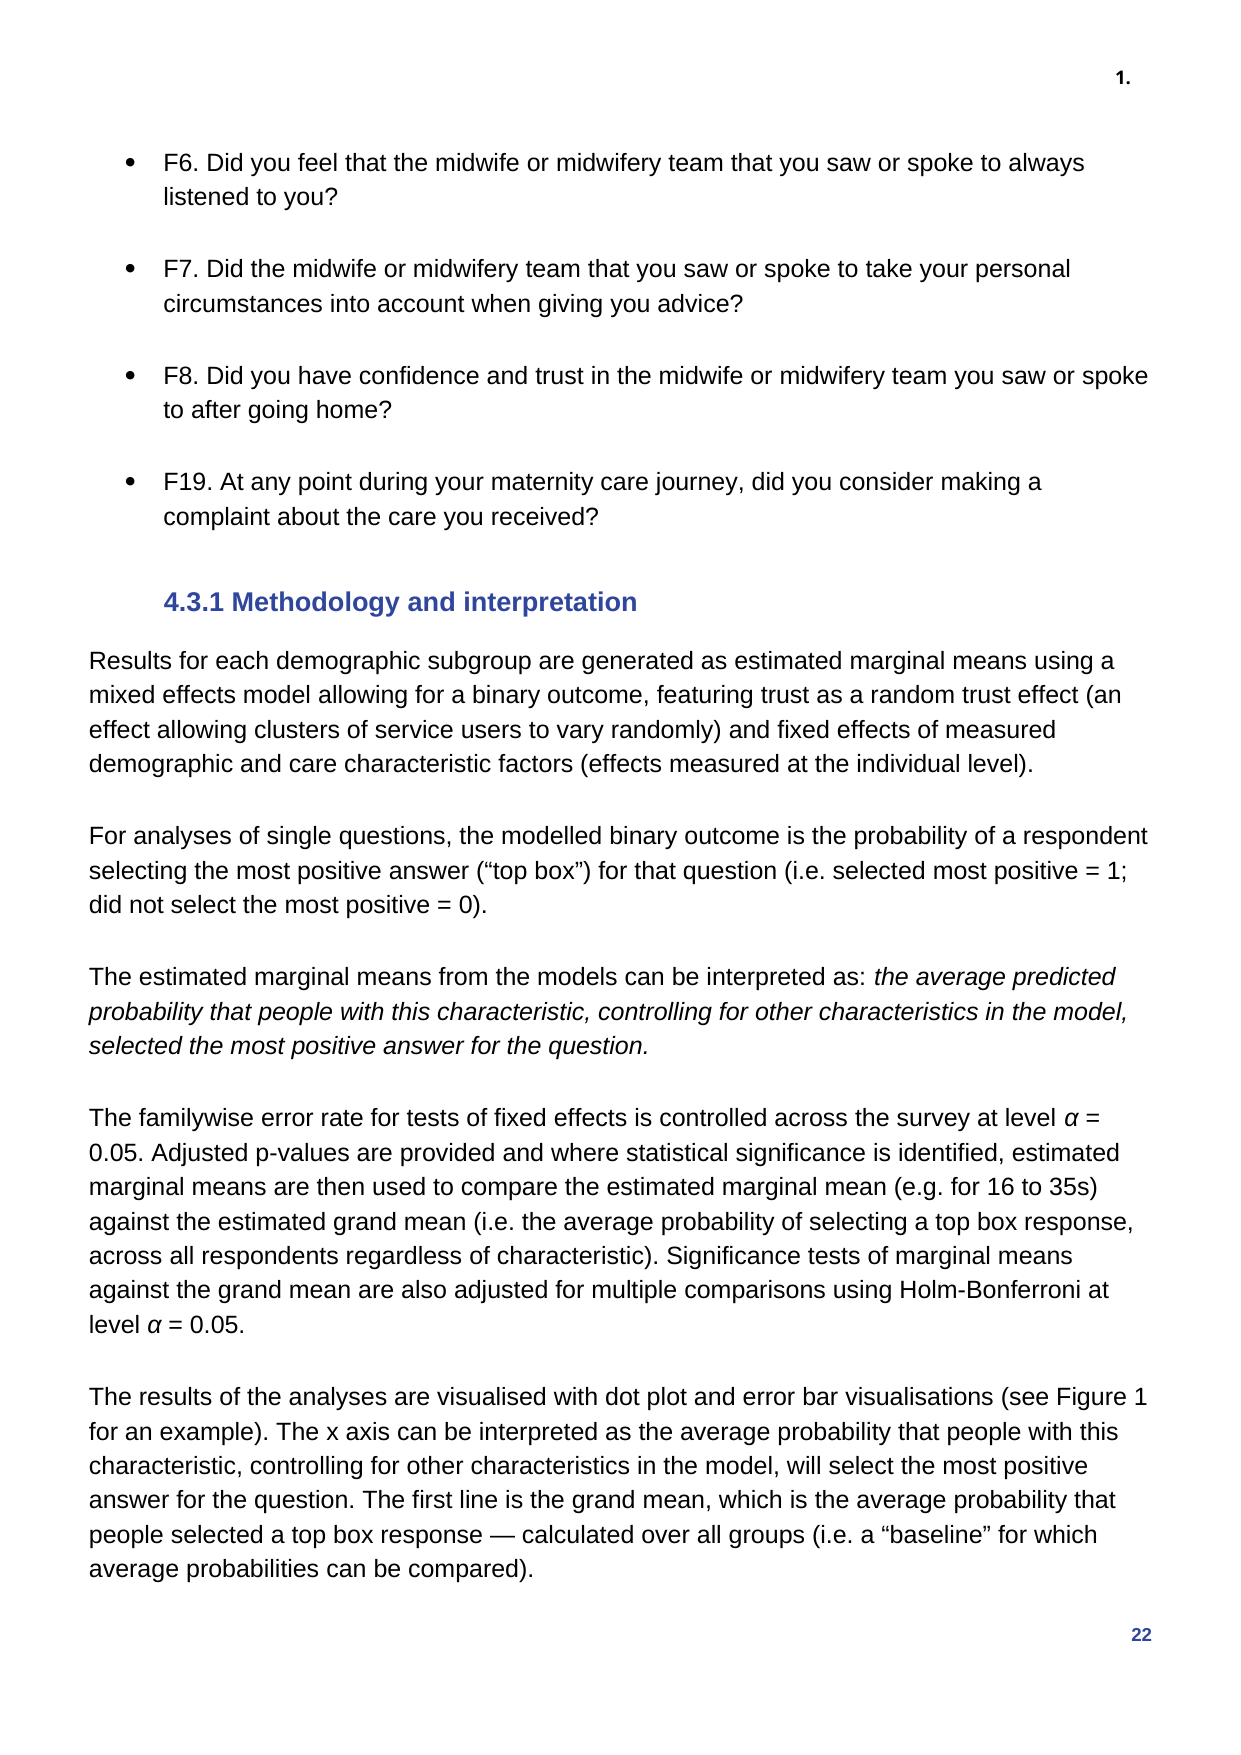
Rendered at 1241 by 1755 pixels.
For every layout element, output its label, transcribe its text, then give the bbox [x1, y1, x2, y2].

list F8. Did you have confidence and trust in the midwife or midwifery team you saw or spoke to after going home? [126, 361, 1152, 424]
subtitle 4.3.1 Methodology and interpretation [164, 586, 1152, 618]
list F7. Did the midwife or midwifery team that you saw or spoke to take your personal circumstances into account when giving you advice? [126, 254, 1152, 318]
text The results of the analyses are visualised with dot plot and error bar visualisations (see Figure 1 for an example). The x axis can be interpreted as the average probability that people with this characteristic, controlling for other characteristics in the model, will select the most positive answer for the question. The first line is the grand mean, which is the average probability that people selected a top box response — calculated over all groups (i.e. a “baseline” for which average probabilities can be compared). [89, 1382, 1152, 1583]
text Results for each demographic subgroup are generated as estimated marginal means using a mixed effects model allowing for a binary outcome, featuring trust as a random trust effect (an effect allowing clusters of service users to vary randomly) and fixed effects of measured demographic and care characteristic factors (effects measured at the individual level). [89, 646, 1152, 778]
list F6. Did you feel that the midwife or midwifery team that you saw or spoke to always listened to you? [126, 148, 1152, 211]
text For analyses of single questions, the modelled binary outcome is the probability of a respondent selecting the most positive answer (“top box”) for that question (i.e. selected most positive = 1; did not select the most positive = 0). [89, 821, 1152, 919]
text The estimated marginal means from the models can be interpreted as: the average predicted probability that people with this characteristic, controlling for other characteristics in the model, selected the most positive answer for the question. [89, 962, 1152, 1060]
list F19. At any point during your maternity care journey, did you consider making a complaint about the care you received? [126, 467, 1152, 531]
text The familywise error rate for tests of fixed effects is controlled across the survey at level α = 0.05. Adjusted p-values are provided and where statistical significance is identified, estimated marginal means are then used to compare the estimated marginal mean (e.g. for 16 to 35s) against the estimated grand mean (i.e. the average probability of selecting a top box response, across all respondents regardless of characteristic). Significance tests of marginal means against the grand mean are also adjusted for multiple comparisons using Holm-Bonferroni at level α = 0.05. [89, 1103, 1152, 1339]
